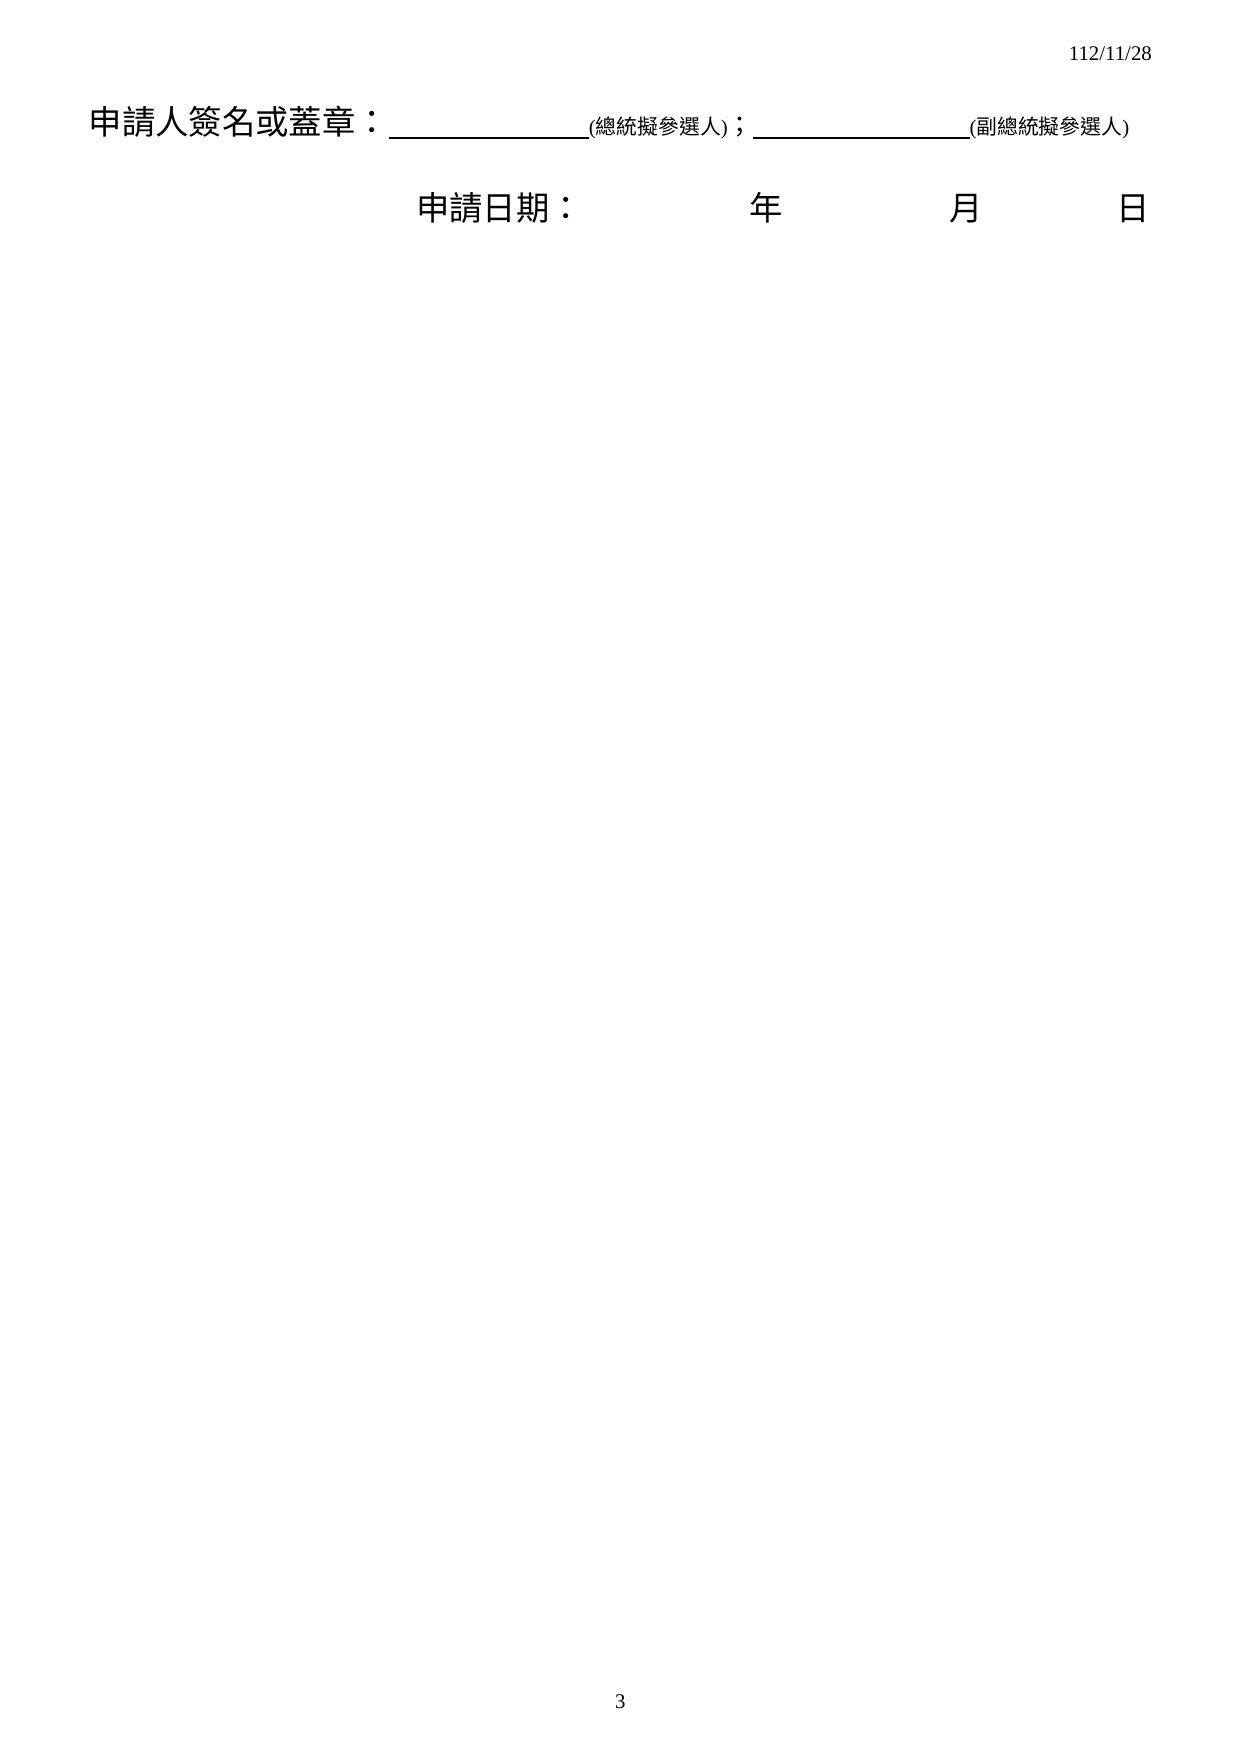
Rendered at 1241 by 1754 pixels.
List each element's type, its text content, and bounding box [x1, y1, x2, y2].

text 申請日期： 年 月 日 [89, 181, 1149, 230]
text 申請人簽名或蓋章： (總統擬參選人)； (副總統擬參選人) [89, 96, 1149, 144]
